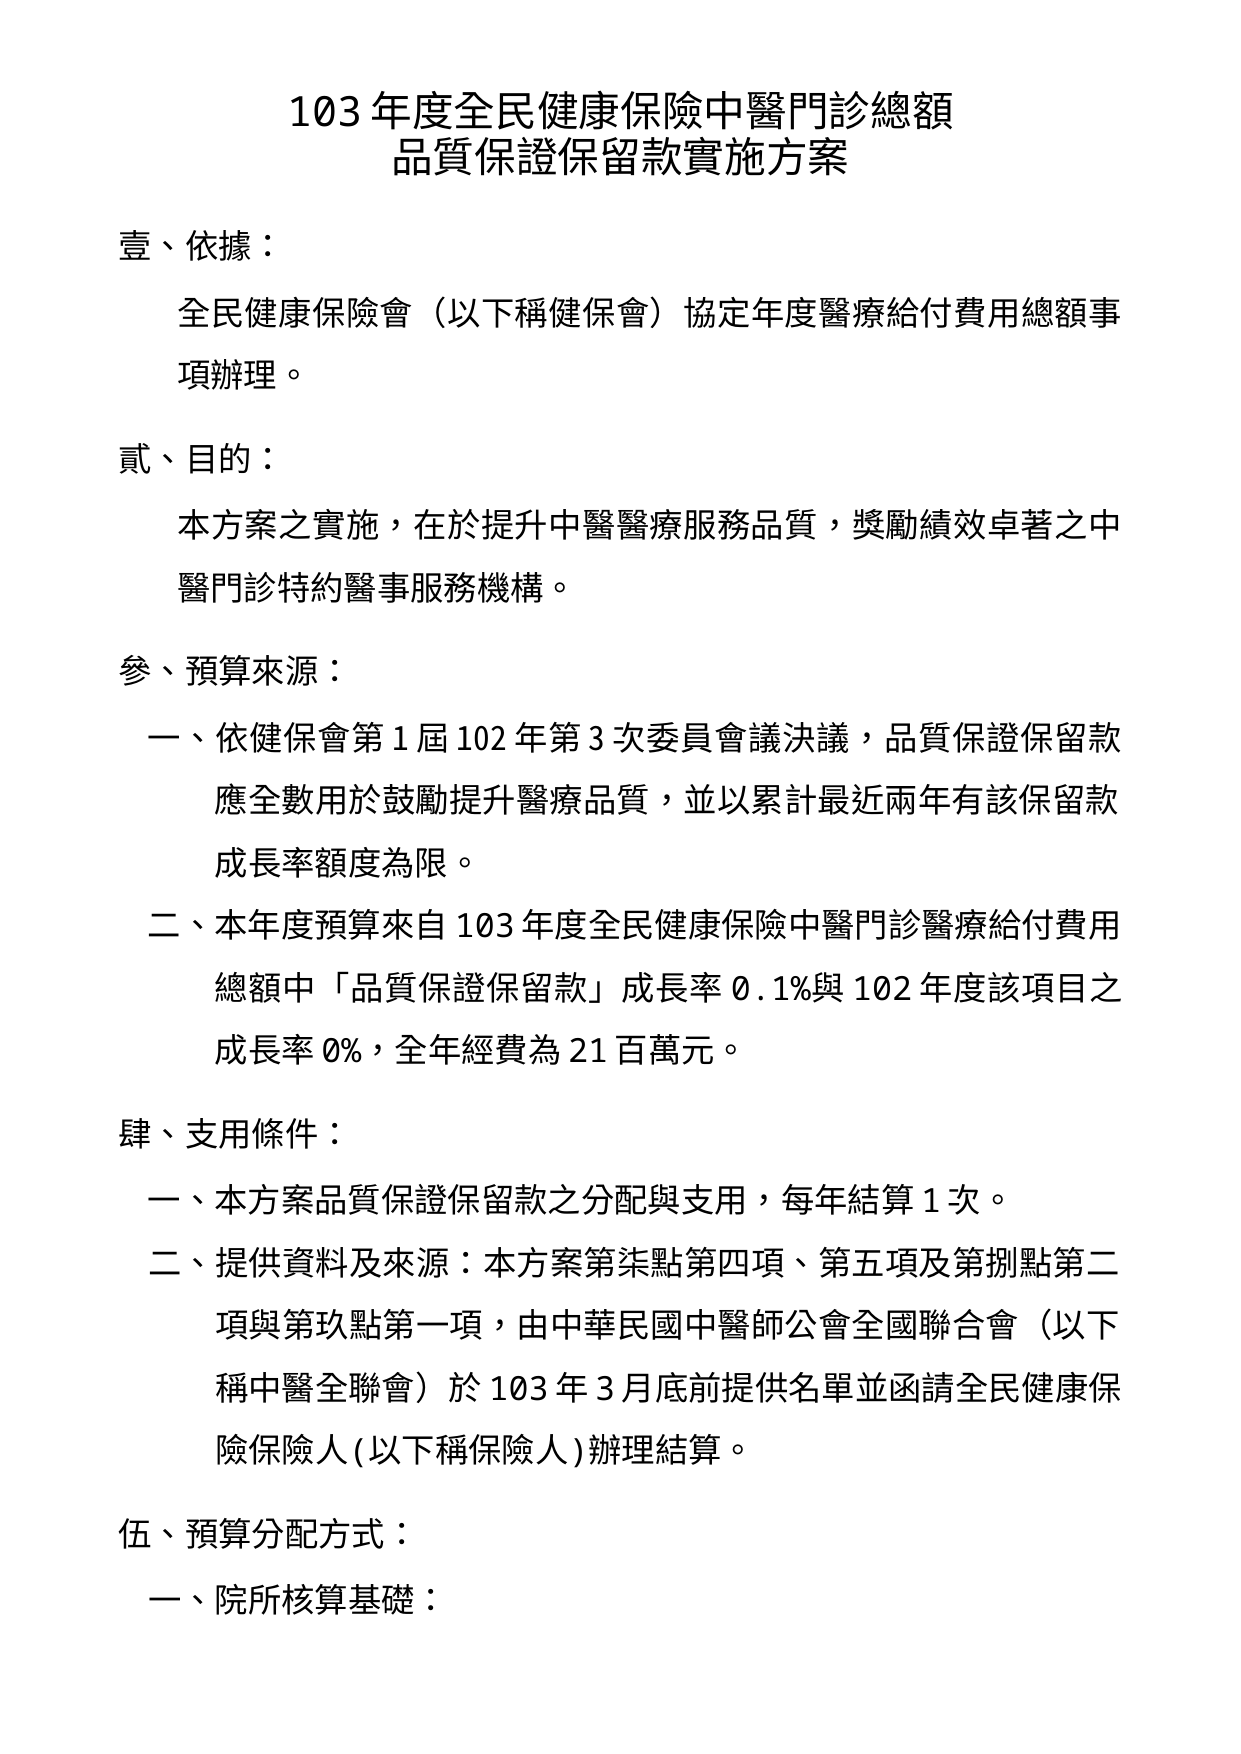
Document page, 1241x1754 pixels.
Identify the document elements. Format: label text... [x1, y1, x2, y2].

text 一、本方案品質保證保留款之分配與支用，每年結算1次。 [147, 1156, 1122, 1219]
text 肆、支用條件： [118, 1106, 1122, 1156]
text 一、依健保會第1屆102年第3次委員會議決議，品質保證保留款應全數用於鼓勵提升醫療品質，並以累計最近兩年有該保留款成長率額度為限。 [147, 694, 1122, 881]
text 參、預算來源： [118, 644, 1122, 694]
text 本方案之實施，在於提升中醫醫療服務品質，獎勵績效卓著之中醫門診特約醫事服務機構。 [177, 481, 1122, 606]
text 伍、預算分配方式： [118, 1506, 1122, 1556]
text 品質保證保留款實施方案 [118, 136, 1122, 181]
text 一、院所核算基礎： [148, 1556, 1122, 1619]
text 二、提供資料及來源：本方案第柒點第四項、第五項及第捌點第二項與第玖點第一項，由中華民國中醫師公會全國聯合會（以下稱中醫全聯會）於103年3月底前提供名單並函請全民健康保險保險人(以下稱保險人)辦理結算。 [148, 1219, 1122, 1469]
text 103年度全民健康保險中醫門診總額 [118, 90, 1122, 136]
text 壹、依據： [118, 219, 1122, 269]
text 貳、目的： [118, 431, 1122, 481]
text 二、本年度預算來自103年度全民健康保險中醫門診醫療給付費用總額中「品質保證保留款」成長率0.1%與102年度該項目之成長率0%，全年經費為21百萬元。 [147, 881, 1122, 1069]
text 全民健康保險會（以下稱健保會）協定年度醫療給付費用總額事項辦理。 [177, 269, 1122, 394]
